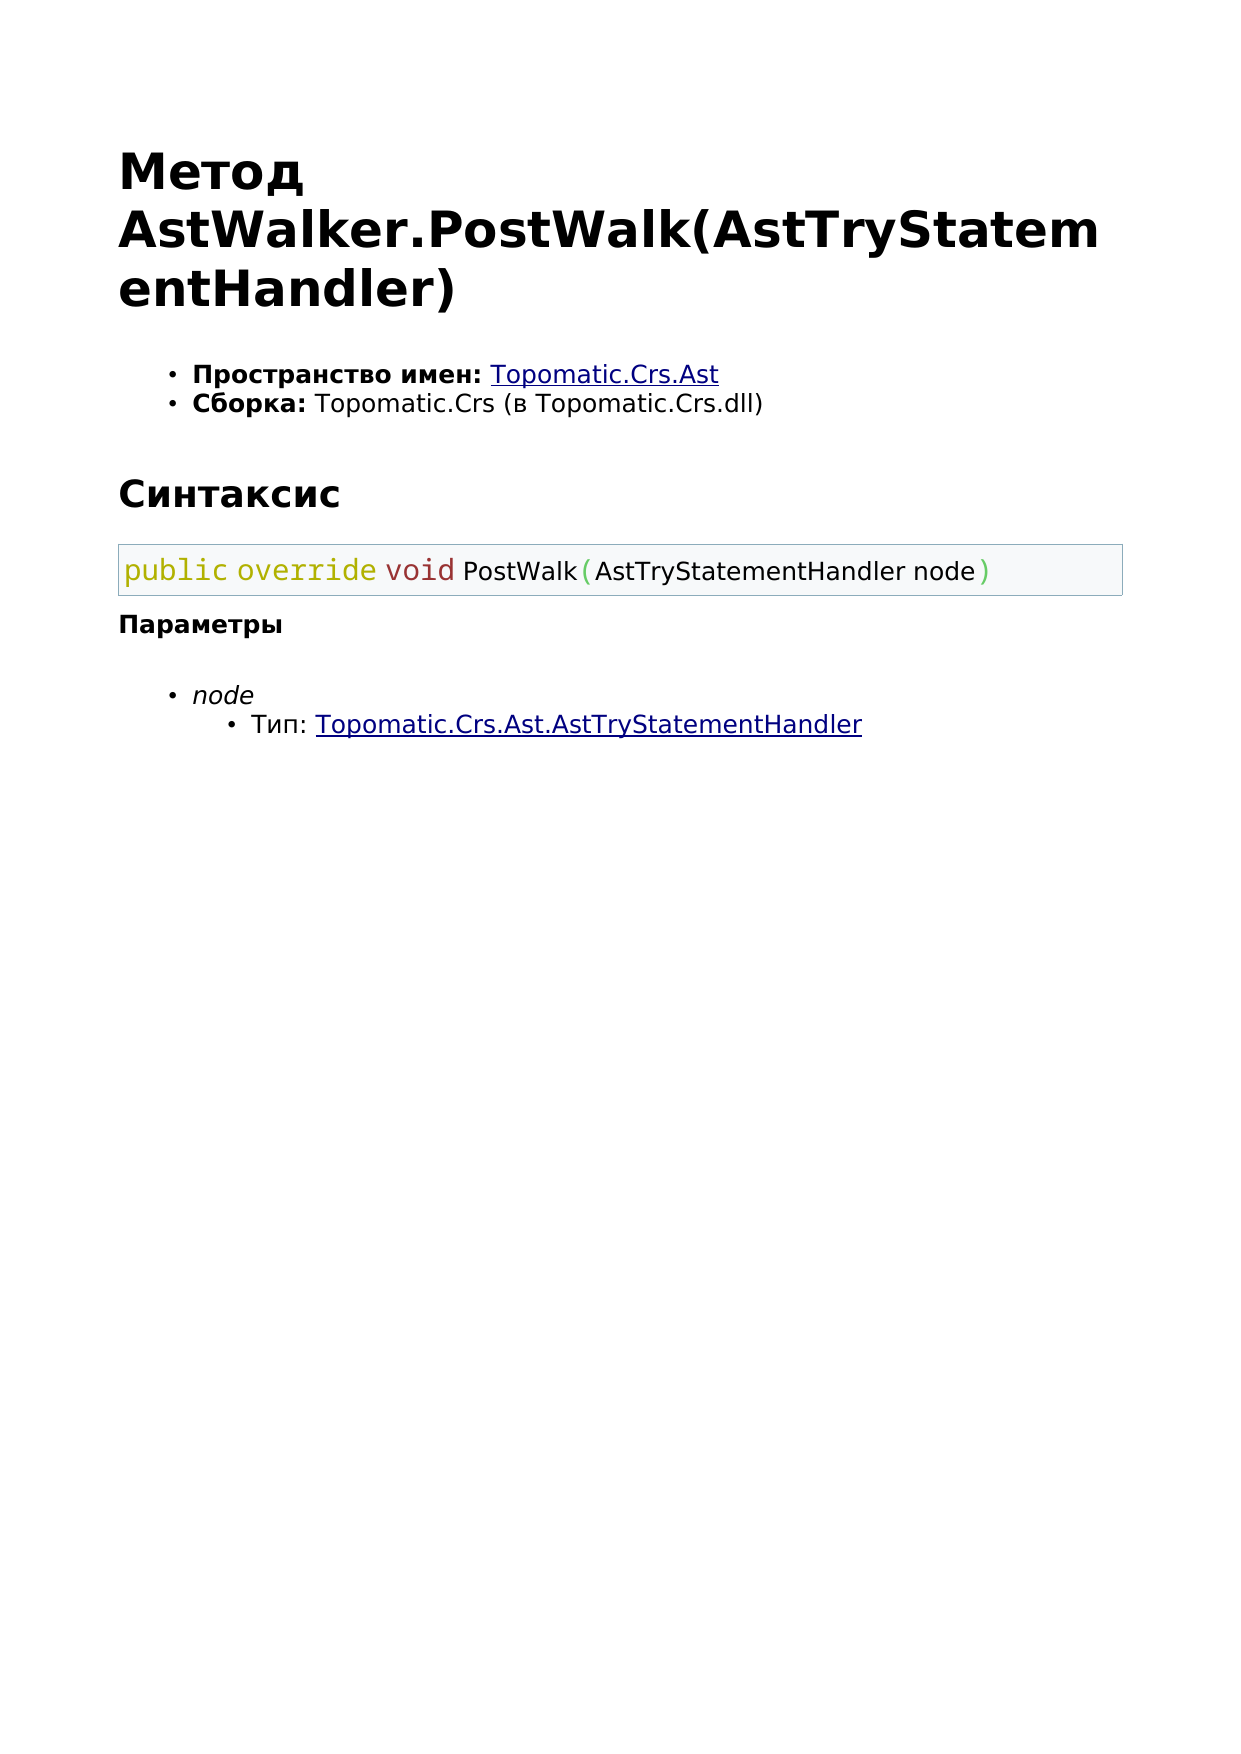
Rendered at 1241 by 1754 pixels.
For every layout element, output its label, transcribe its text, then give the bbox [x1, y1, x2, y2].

table_header public override void PostWalk(AstTryStatementHandler node) [119, 545, 1122, 595]
list node [177, 681, 1122, 710]
subtitle Синтаксис [118, 473, 1122, 516]
list Сборка: Topomatic.Crs (в Topomatic.Crs.dll) [177, 389, 1122, 418]
list Тип: Topomatic.Crs.Ast.AstTryStatementHandler [236, 710, 1122, 739]
text Параметры [118, 610, 1122, 639]
list Пространство имен: Topomatic.Crs.Ast [177, 360, 1122, 389]
subtitle Метод AstWalker.PostWalk(AstTryStatementHandler) [118, 143, 1122, 318]
